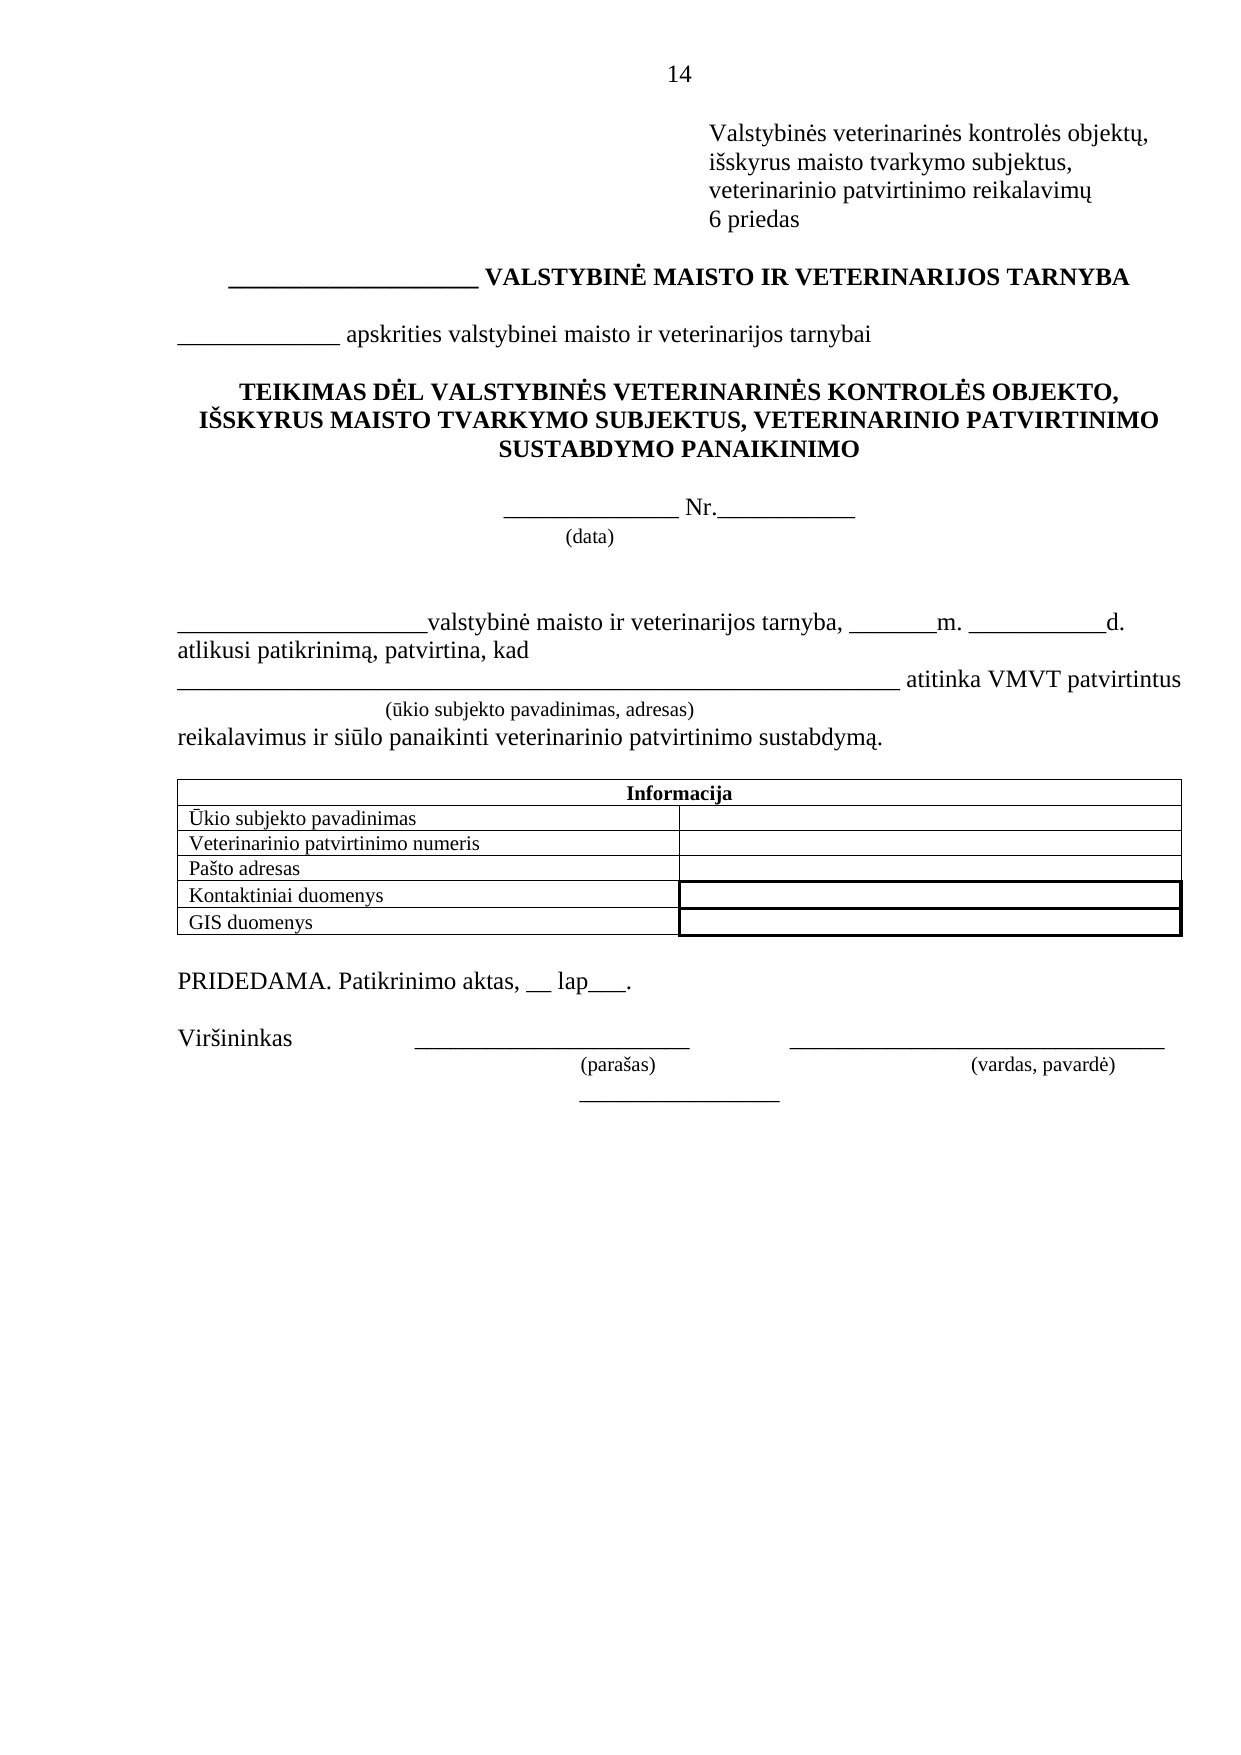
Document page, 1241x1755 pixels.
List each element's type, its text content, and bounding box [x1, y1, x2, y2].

table_cell Veterinarinio patvirtinimo numeris [178, 831, 679, 855]
table_cell Ūkio subjekto pavadinimas [178, 806, 679, 829]
text 6 priedas [177, 204, 1181, 233]
table_cell Pašto adresas [178, 856, 679, 880]
text išskyrus maisto tvarkymo subjektus, [177, 147, 1181, 176]
text (parašas) (vardas, pavardė) [177, 1052, 1181, 1076]
text ______________ Nr.___________ [177, 492, 1181, 521]
text veterinarinio patvirtinimo reikalavimų [177, 176, 1181, 204]
text ____________________ VALSTYBINĖ MAISTO IR VETERINARIJOS TARNYBA [177, 262, 1181, 291]
text (data) [177, 521, 1181, 549]
table_header Informacija [178, 780, 1181, 804]
text PRIDEDAMA. Patikrinimo aktas, __ lap___. [177, 966, 1181, 995]
table_cell Kontaktiniai duomenys [178, 881, 678, 907]
text ____________________valstybinė maisto ir veterinarijos tarnyba, _______m. ___________d. atlikusi patikrinimą, patvirtina, kad [177, 607, 1181, 664]
table_cell [681, 910, 1179, 934]
text Valstybinės veterinarinės kontrolės objektų, [709, 118, 1181, 147]
table_cell [680, 806, 1181, 829]
text Viršininkas [177, 1023, 1181, 1052]
table_cell [680, 856, 1181, 880]
table_cell [681, 883, 1179, 907]
table_cell [680, 831, 1181, 855]
table_cell GIS duomenys [178, 908, 678, 934]
text reikalavimus ir siūlo panaikinti veterinarinio patvirtinimo sustabdymą. [177, 722, 1181, 751]
text _____________ apskrities valstybinei maisto ir veterinarijos tarnybai [177, 319, 1181, 348]
text atitinka VMVT patvirtintus [177, 664, 1181, 693]
text (ūkio subjekto pavadinimas, adresas) [177, 693, 1181, 722]
text TEIKIMAS DĖL VALSTYBINĖS VETERINARINĖS KONTROLĖS OBJEKTO, IŠSKYRUS MAISTO TVARKYMO SUBJEKTUS, VETERINARINIO PATVIRTINIMO SUSTABDYMO PANAIKINIMO [177, 377, 1181, 463]
text ________________ [177, 1076, 1181, 1105]
